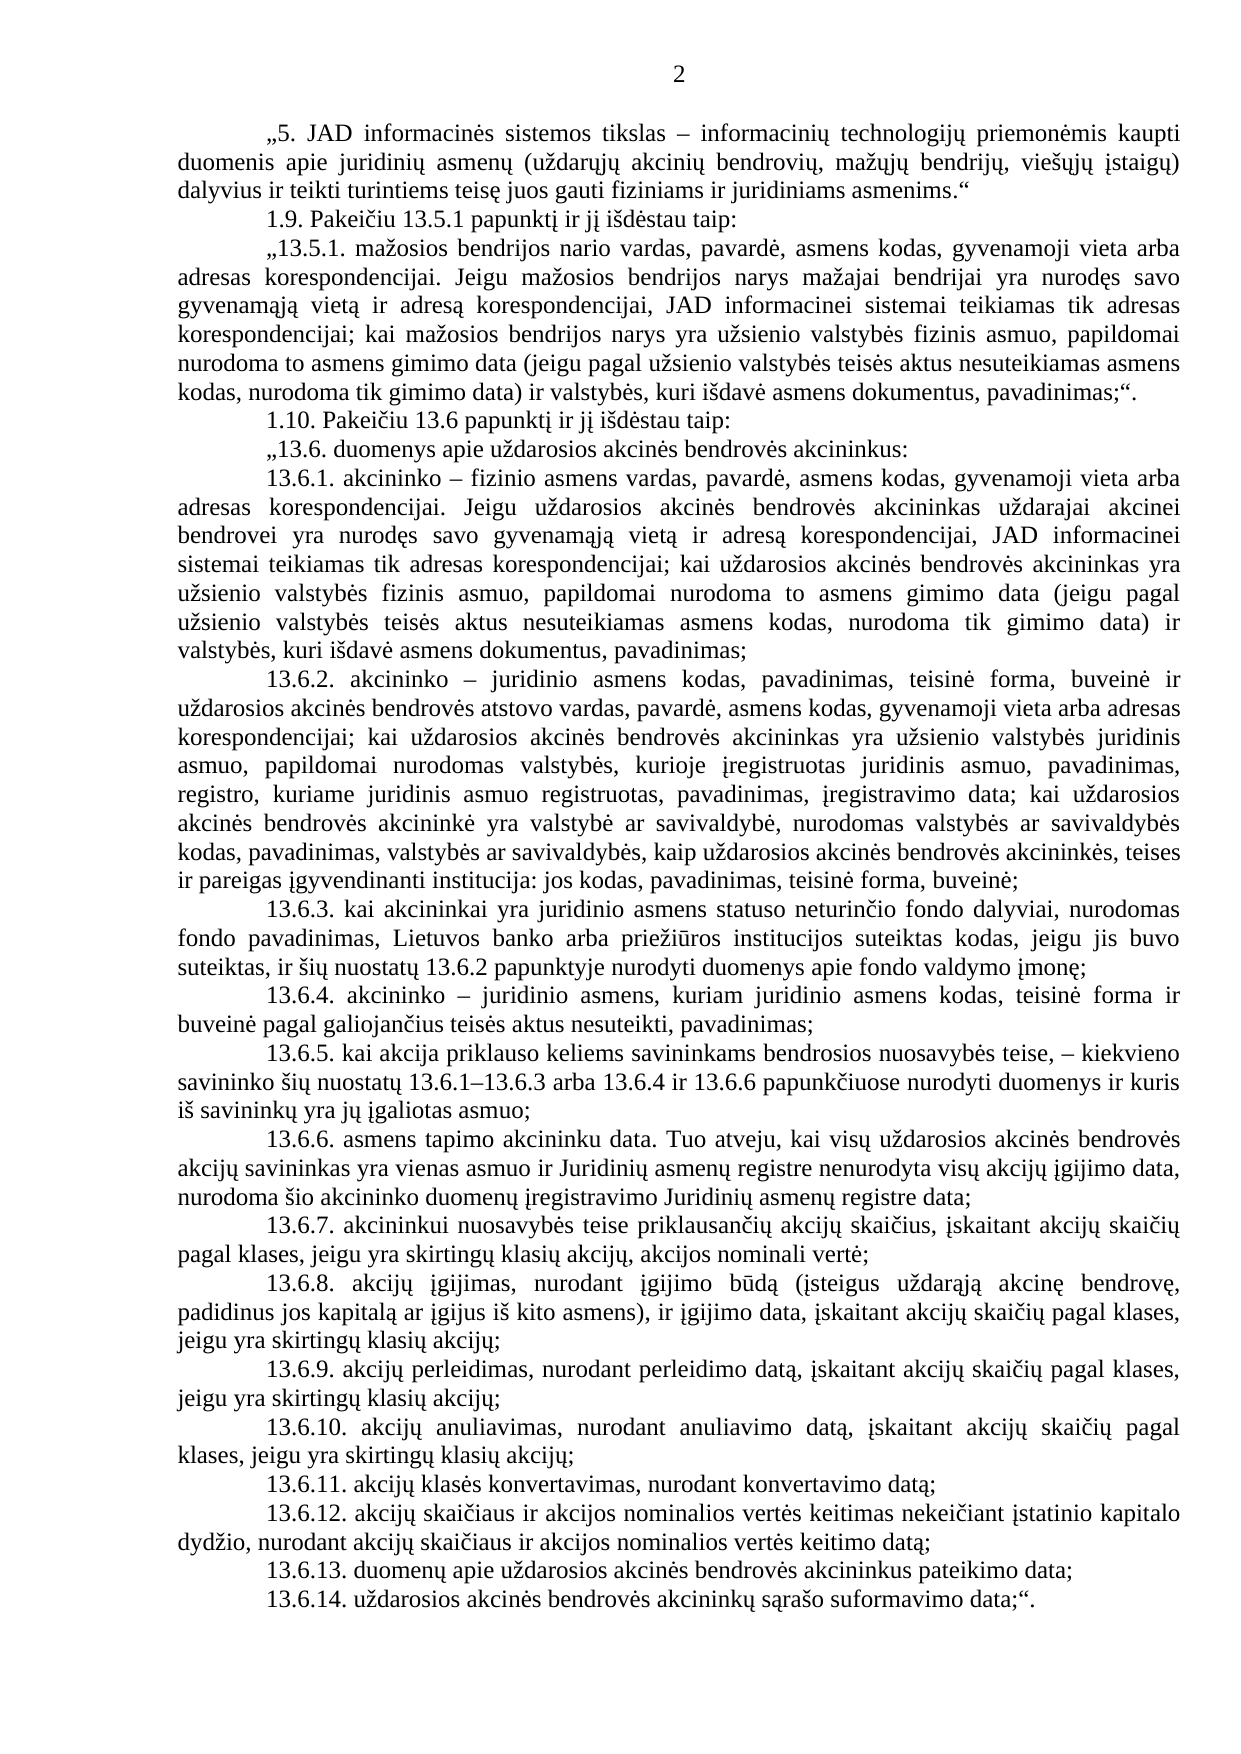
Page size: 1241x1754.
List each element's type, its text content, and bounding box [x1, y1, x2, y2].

text 13.6.9. akcijų perleidimas, nurodant perleidimo datą, įskaitant akcijų skaičių pagal klases, jeigu yra skirtingų klasių akcijų; [177, 1354, 1181, 1412]
text 13.6.13. duomenų apie uždarosios akcinės bendrovės akcininkus pateikimo data; [177, 1556, 1181, 1584]
text 1.10. Pakeičiu 13.6 papunktį ir jį išdėstau taip: [177, 406, 1181, 434]
text 13.6.2. akcininko – juridinio asmens kodas, pavadinimas, teisinė forma, buveinė ir uždarosios akcinės bendrovės atstovo vardas, pavardė, asmens kodas, gyvenamoji vieta arba adresas korespondencijai; kai uždarosios akcinės bendrovės akcininkas yra užsienio valstybės juridinis asmuo, papildomai nurodomas valstybės, kurioje įregistruotas juridinis asmuo, pavadinimas, registro, kuriame juridinis asmuo registruotas, pavadinimas, įregistravimo data; kai uždarosios akcinės bendrovės akcininkė yra valstybė ar savivaldybė, nurodomas valstybės ar savivaldybės kodas, pavadinimas, valstybės ar savivaldybės, kaip uždarosios akcinės bendrovės akcininkės, teises ir pareigas įgyvendinanti institucija: jos kodas, pavadinimas, teisinė forma, buveinė; [177, 664, 1181, 894]
text „13.6. duomenys apie uždarosios akcinės bendrovės akcininkus: [177, 434, 1181, 463]
text 1.9. Pakeičiu 13.5.1 papunktį ir jį išdėstau taip: [177, 204, 1181, 233]
text „13.5.1. mažosios bendrijos nario vardas, pavardė, asmens kodas, gyvenamoji vieta arba adresas korespondencijai. Jeigu mažosios bendrijos narys mažajai bendrijai yra nurodęs savo gyvenamąją vietą ir adresą korespondencijai, JAD informacinei sistemai teikiamas tik adresas korespondencijai; kai mažosios bendrijos narys yra užsienio valstybės fizinis asmuo, papildomai nurodoma to asmens gimimo data (jeigu pagal užsienio valstybės teisės aktus nesuteikiamas asmens kodas, nurodoma tik gimimo data) ir valstybės, kuri išdavė asmens dokumentus, pavadinimas;“. [177, 233, 1181, 406]
text 13.6.1. akcininko – fizinio asmens vardas, pavardė, asmens kodas, gyvenamoji vieta arba adresas korespondencijai. Jeigu uždarosios akcinės bendrovės akcininkas uždarajai akcinei bendrovei yra nurodęs savo gyvenamąją vietą ir adresą korespondencijai, JAD informacinei sistemai teikiamas tik adresas korespondencijai; kai uždarosios akcinės bendrovės akcininkas yra užsienio valstybės fizinis asmuo, papildomai nurodoma to asmens gimimo data (jeigu pagal užsienio valstybės teisės aktus nesuteikiamas asmens kodas, nurodoma tik gimimo data) ir valstybės, kuri išdavė asmens dokumentus, pavadinimas; [177, 463, 1181, 664]
text 13.6.3. kai akcininkai yra juridinio asmens statuso neturinčio fondo dalyviai, nurodomas fondo pavadinimas, Lietuvos banko arba priežiūros institucijos suteiktas kodas, jeigu jis buvo suteiktas, ir šių nuostatų 13.6.2 papunktyje nurodyti duomenys apie fondo valdymo įmonę; [177, 894, 1181, 981]
text 13.6.7. akcininkui nuosavybės teise priklausančių akcijų skaičius, įskaitant akcijų skaičių pagal klases, jeigu yra skirtingų klasių akcijų, akcijos nominali vertė; [177, 1211, 1181, 1268]
text 13.6.12. akcijų skaičiaus ir akcijos nominalios vertės keitimas nekeičiant įstatinio kapitalo dydžio, nurodant akcijų skaičiaus ir akcijos nominalios vertės keitimo datą; [177, 1498, 1181, 1556]
text 13.6.5. kai akcija priklauso keliems savininkams bendrosios nuosavybės teise, – kiekvieno savininko šių nuostatų 13.6.1–13.6.3 arba 13.6.4 ir 13.6.6 papunkčiuose nurodyti duomenys ir kuris iš savininkų yra jų įgaliotas asmuo; [177, 1038, 1181, 1124]
text 13.6.8. akcijų įgijimas, nurodant įgijimo būdą (įsteigus uždarąją akcinę bendrovę, padidinus jos kapitalą ar įgijus iš kito asmens), ir įgijimo data, įskaitant akcijų skaičių pagal klases, jeigu yra skirtingų klasių akcijų; [177, 1268, 1181, 1354]
text „5. JAD informacinės sistemos tikslas – informacinių technologijų priemonėmis kaupti duomenis apie juridinių asmenų (uždarųjų akcinių bendrovių, mažųjų bendrijų, viešųjų įstaigų) dalyvius ir teikti turintiems teisę juos gauti fiziniams ir juridiniams asmenims.“ [177, 118, 1181, 204]
text 13.6.10. akcijų anuliavimas, nurodant anuliavimo datą, įskaitant akcijų skaičių pagal klases, jeigu yra skirtingų klasių akcijų; [177, 1412, 1181, 1469]
text 13.6.11. akcijų klasės konvertavimas, nurodant konvertavimo datą; [177, 1469, 1181, 1498]
text 13.6.14. uždarosios akcinės bendrovės akcininkų sąrašo suformavimo data;“. [177, 1584, 1181, 1613]
text 13.6.4. akcininko – juridinio asmens, kuriam juridinio asmens kodas, teisinė forma ir buveinė pagal galiojančius teisės aktus nesuteikti, pavadinimas; [177, 981, 1181, 1038]
text 13.6.6. asmens tapimo akcininku data. Tuo atveju, kai visų uždarosios akcinės bendrovės akcijų savininkas yra vienas asmuo ir Juridinių asmenų registre nenurodyta visų akcijų įgijimo data, nurodoma šio akcininko duomenų įregistravimo Juridinių asmenų registre data; [177, 1124, 1181, 1211]
